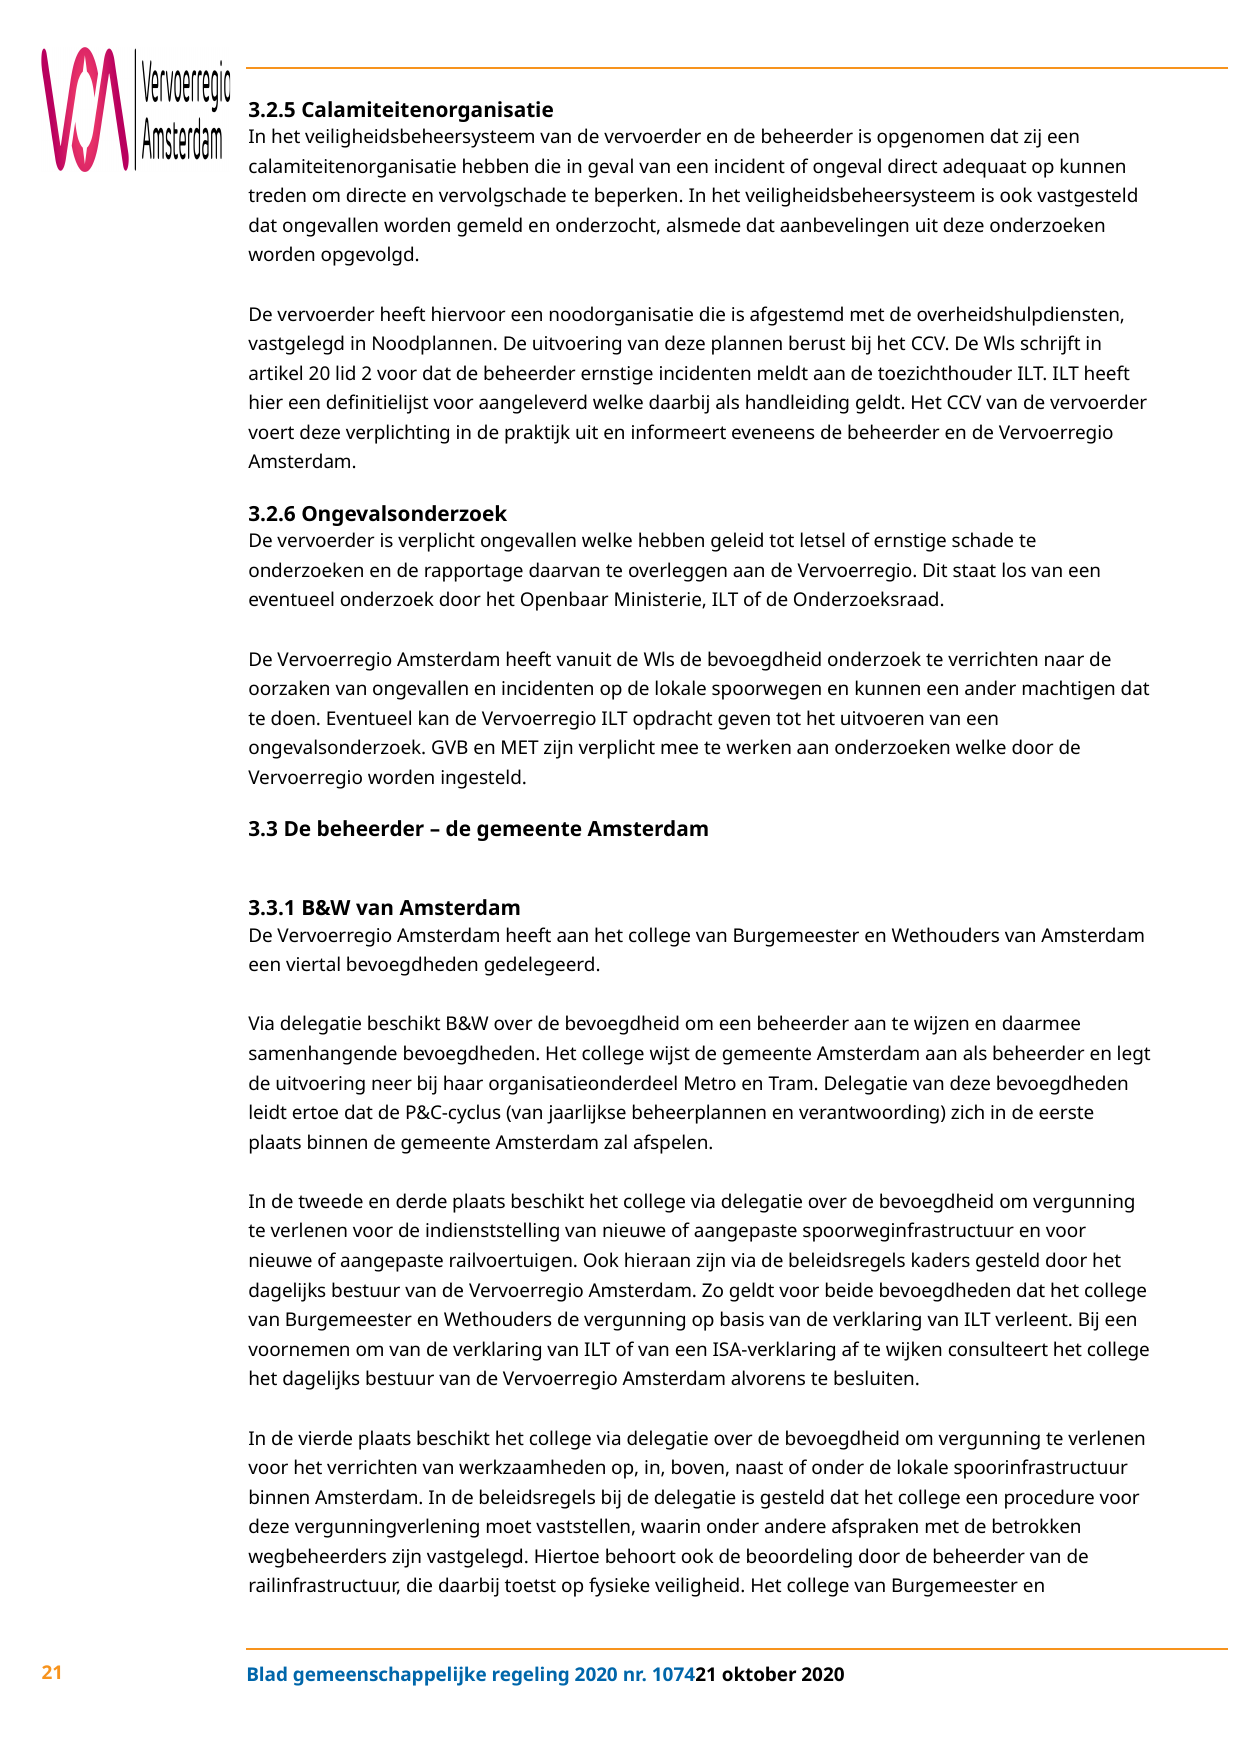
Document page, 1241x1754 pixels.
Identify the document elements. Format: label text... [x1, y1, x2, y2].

text De vervoerder is verplicht ongevallen welke hebben geleid tot letsel of ernstige schade te onderzoeken en de rapportage daarvan te overleggen aan de Vervoerregio. Dit staat los van een eventueel onderzoek door het Openbaar Ministerie, ILT of de Onderzoeksraad. [248, 527, 1152, 612]
text 3.2.6 Ongevalsonderzoek [248, 499, 1152, 527]
text Via delegatie beschikt B&W over de bevoegdheid om een beheerder aan te wijzen en daarmee samenhangende bevoegdheden. Het college wijst de gemeente Amsterdam aan als beheerder en legt de uitvoering neer bij haar organisatieonderdeel Metro en Tram. Delegatie van deze bevoegdheden leidt ertoe dat de P&C-cyclus (van jaarlijkse beheerplannen en verantwoording) zich in de eerste plaats binnen de gemeente Amsterdam zal afspelen. [248, 1011, 1152, 1155]
text 3.3.1 B&W van Amsterdam [248, 893, 1152, 922]
picture [41, 47, 231, 172]
text De Vervoerregio Amsterdam heeft vanuit de Wls de bevoegdheid onderzoek te verrichten naar de oorzaken van ongevallen en incidenten op de lokale spoorwegen en kunnen een ander machtigen dat te doen. Eventueel kan de Vervoerregio ILT opdracht geven tot het uitvoeren van een ongevalsonderzoek. GVB en MET zijn verplicht mee te werken aan onderzoeken welke door de Vervoerregio worden ingesteld. [248, 646, 1152, 790]
text In het veiligheidsbeheersysteem van de vervoerder en de beheerder is opgenomen dat zij een calamiteitenorganisatie hebben die in geval van een incident of ongeval direct adequaat op kunnen treden om directe en vervolgschade te beperken. In het veiligheidsbeheersysteem is ook vastgesteld dat ongevallen worden gemeld en onderzocht, alsmede dat aanbevelingen uit deze onderzoeken worden opgevolgd. [248, 123, 1152, 267]
text De vervoerder heeft hiervoor een noodorganisatie die is afgestemd met de overheidshulpdiensten, vastgelegd in Noodplannen. De uitvoering van deze plannen berust bij het CCV. De Wls schrijft in artikel 20 lid 2 voor dat de beheerder ernstige incidenten meldt aan de toezichthouder ILT. ILT heeft hier een definitielijst voor aangeleverd welke daarbij als handleiding geldt. Het CCV van de vervoerder voert deze verplichting in de praktijk uit en informeert eveneens de beheerder en de Vervoerregio Amsterdam. [248, 301, 1152, 474]
text 3.2.5 Calamiteitenorganisatie [248, 95, 1152, 123]
text In de vierde plaats beschikt het college via delegatie over de bevoegdheid om vergunning te verlenen voor het verrichten van werkzaamheden op, in, boven, naast of onder de lokale spoorinfrastructuur binnen Amsterdam. In de beleidsregels bij de delegatie is gesteld dat het college een procedure voor deze vergunningverlening moet vaststellen, waarin onder andere afspraken met de betrokken wegbeheerders zijn vastgelegd. Hiertoe behoort ook de beoordeling door de beheerder van de railinfrastructuur, die daarbij toetst op fysieke veiligheid. Het college van Burgemeester en [248, 1425, 1152, 1598]
text De Vervoerregio Amsterdam heeft aan het college van Burgemeester en Wethouders van Amsterdam een viertal bevoegdheden gedelegeerd. [248, 922, 1152, 977]
text 3.3 De beheerder – de gemeente Amsterdam [248, 814, 1152, 843]
text In de tweede en derde plaats beschikt het college via delegatie over de bevoegdheid om vergunning te verlenen voor de indienststelling van nieuwe of aangepaste spoorweginfrastructuur en voor nieuwe of aangepaste railvoertuigen. Ook hieraan zijn via de beleidsregels kaders gesteld door het dagelijks bestuur van de Vervoerregio Amsterdam. Zo geldt voor beide bevoegdheden dat het college van Burgemeester en Wethouders de vergunning op basis van de verklaring van ILT verleent. Bij een voornemen om van de verklaring van ILT of van een ISA-verklaring af te wijken consulteert het college het dagelijks bestuur van de Vervoerregio Amsterdam alvorens te besluiten. [248, 1188, 1152, 1391]
